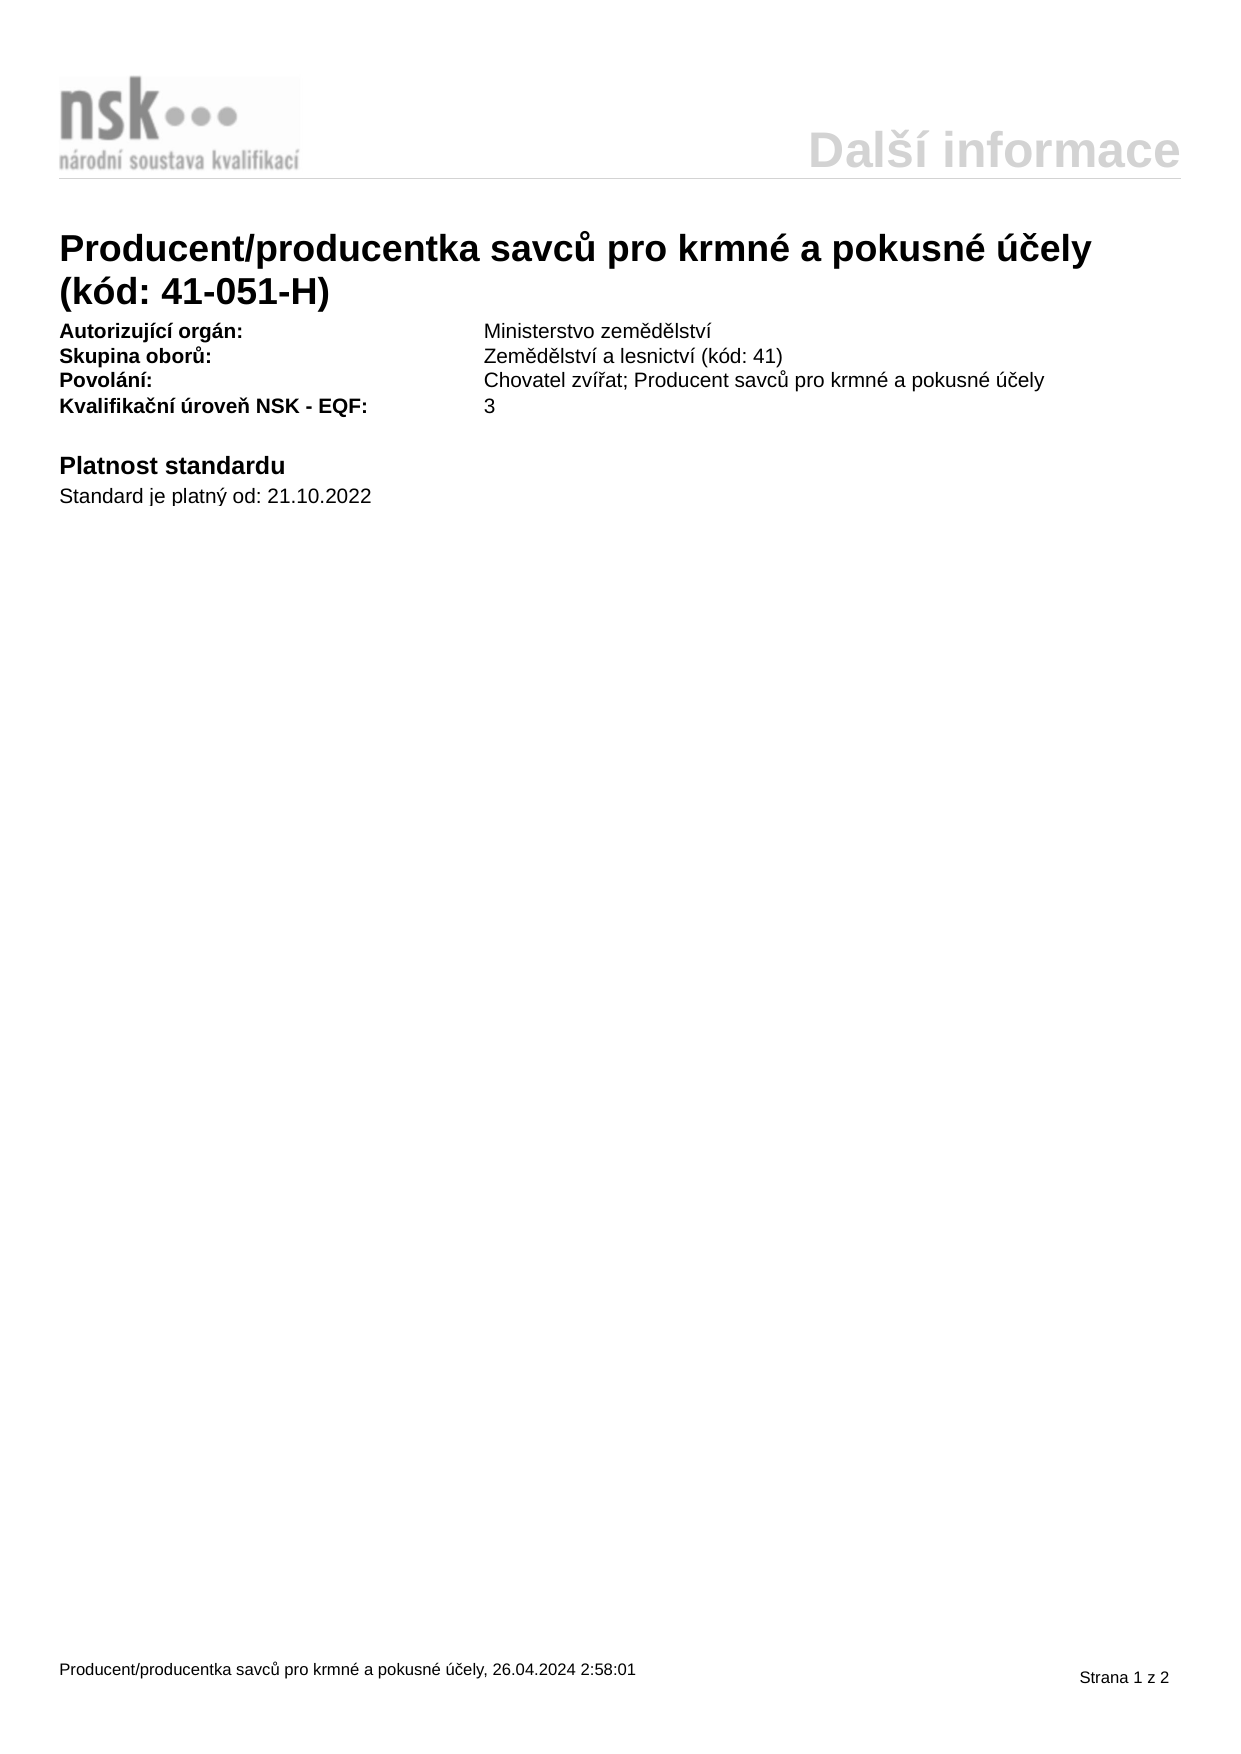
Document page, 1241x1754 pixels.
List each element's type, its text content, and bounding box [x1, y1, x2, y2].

table_cell [59, 1106, 483, 1383]
table_cell [626, 418, 862, 447]
table_cell Ministerstvo zemědělství [484, 319, 1181, 344]
table_cell [59, 196, 483, 224]
table_cell [484, 418, 620, 447]
table_cell [59, 172, 483, 178]
table_header [621, 59, 626, 172]
table_cell [626, 313, 862, 319]
table_cell [862, 313, 1169, 319]
table_cell [59, 418, 483, 447]
table_cell Strana 1 z 2 [862, 1660, 1169, 1696]
table_cell [620, 1384, 626, 1659]
table_cell Zemědělství a lesnictví (kód: 41) [484, 344, 1181, 368]
table_cell [1169, 196, 1181, 224]
table_cell [620, 196, 626, 224]
table_cell [862, 506, 1169, 806]
table_cell 3 [484, 394, 1181, 417]
table_cell [59, 1384, 483, 1659]
table_cell [59, 179, 1181, 196]
table_cell [59, 313, 483, 319]
table_cell [1169, 418, 1181, 447]
table_cell Platnost standardu [59, 448, 1181, 483]
table_cell [626, 1106, 862, 1383]
table_cell [620, 1106, 626, 1383]
table_cell [620, 418, 626, 447]
table_cell [59, 506, 483, 806]
table_cell Chovatel zvířat; Producent savců pro krmné a pokusné účely [484, 368, 1181, 393]
table_cell [484, 196, 620, 224]
table_cell [484, 506, 620, 806]
table_cell Povolání: [59, 368, 483, 392]
table_cell Producent/producentka savců pro krmné a pokusné účely, 26.04.2024 2:58:01 [59, 1660, 862, 1696]
table_cell [862, 1384, 1169, 1659]
table_cell [626, 196, 862, 224]
table_cell [1169, 1106, 1181, 1383]
table_cell Autorizující orgán: [59, 319, 483, 343]
table_cell Kvalifikační úroveň NSK - EQF: [59, 394, 483, 417]
table_cell Producent/producentka savců pro krmné a pokusné účely (kód: 41-051-H) [59, 224, 1181, 313]
table_cell [484, 313, 620, 319]
table_cell [620, 806, 626, 1106]
table_cell [484, 806, 620, 1106]
table_cell [1169, 313, 1181, 319]
table_cell [484, 1384, 620, 1659]
table_cell [1169, 806, 1181, 1106]
table_cell [862, 418, 1169, 447]
table_cell [626, 1384, 862, 1659]
table_cell [862, 1106, 1169, 1383]
table_cell [1169, 506, 1181, 806]
table_cell [626, 806, 862, 1106]
table_cell Skupina oborů: [59, 344, 483, 368]
table_cell [862, 196, 1169, 224]
picture [58, 59, 621, 172]
table_cell [1169, 1660, 1181, 1696]
table_cell [484, 1106, 620, 1383]
table_cell [620, 506, 626, 806]
table_cell [1169, 1384, 1181, 1659]
table_cell Standard je platný od: 21.10.2022 [59, 484, 1181, 506]
table_cell [59, 806, 483, 1106]
table_header Další informace [626, 59, 1181, 178]
table_cell [484, 172, 620, 178]
table_cell [626, 506, 862, 806]
table_cell [862, 806, 1169, 1106]
